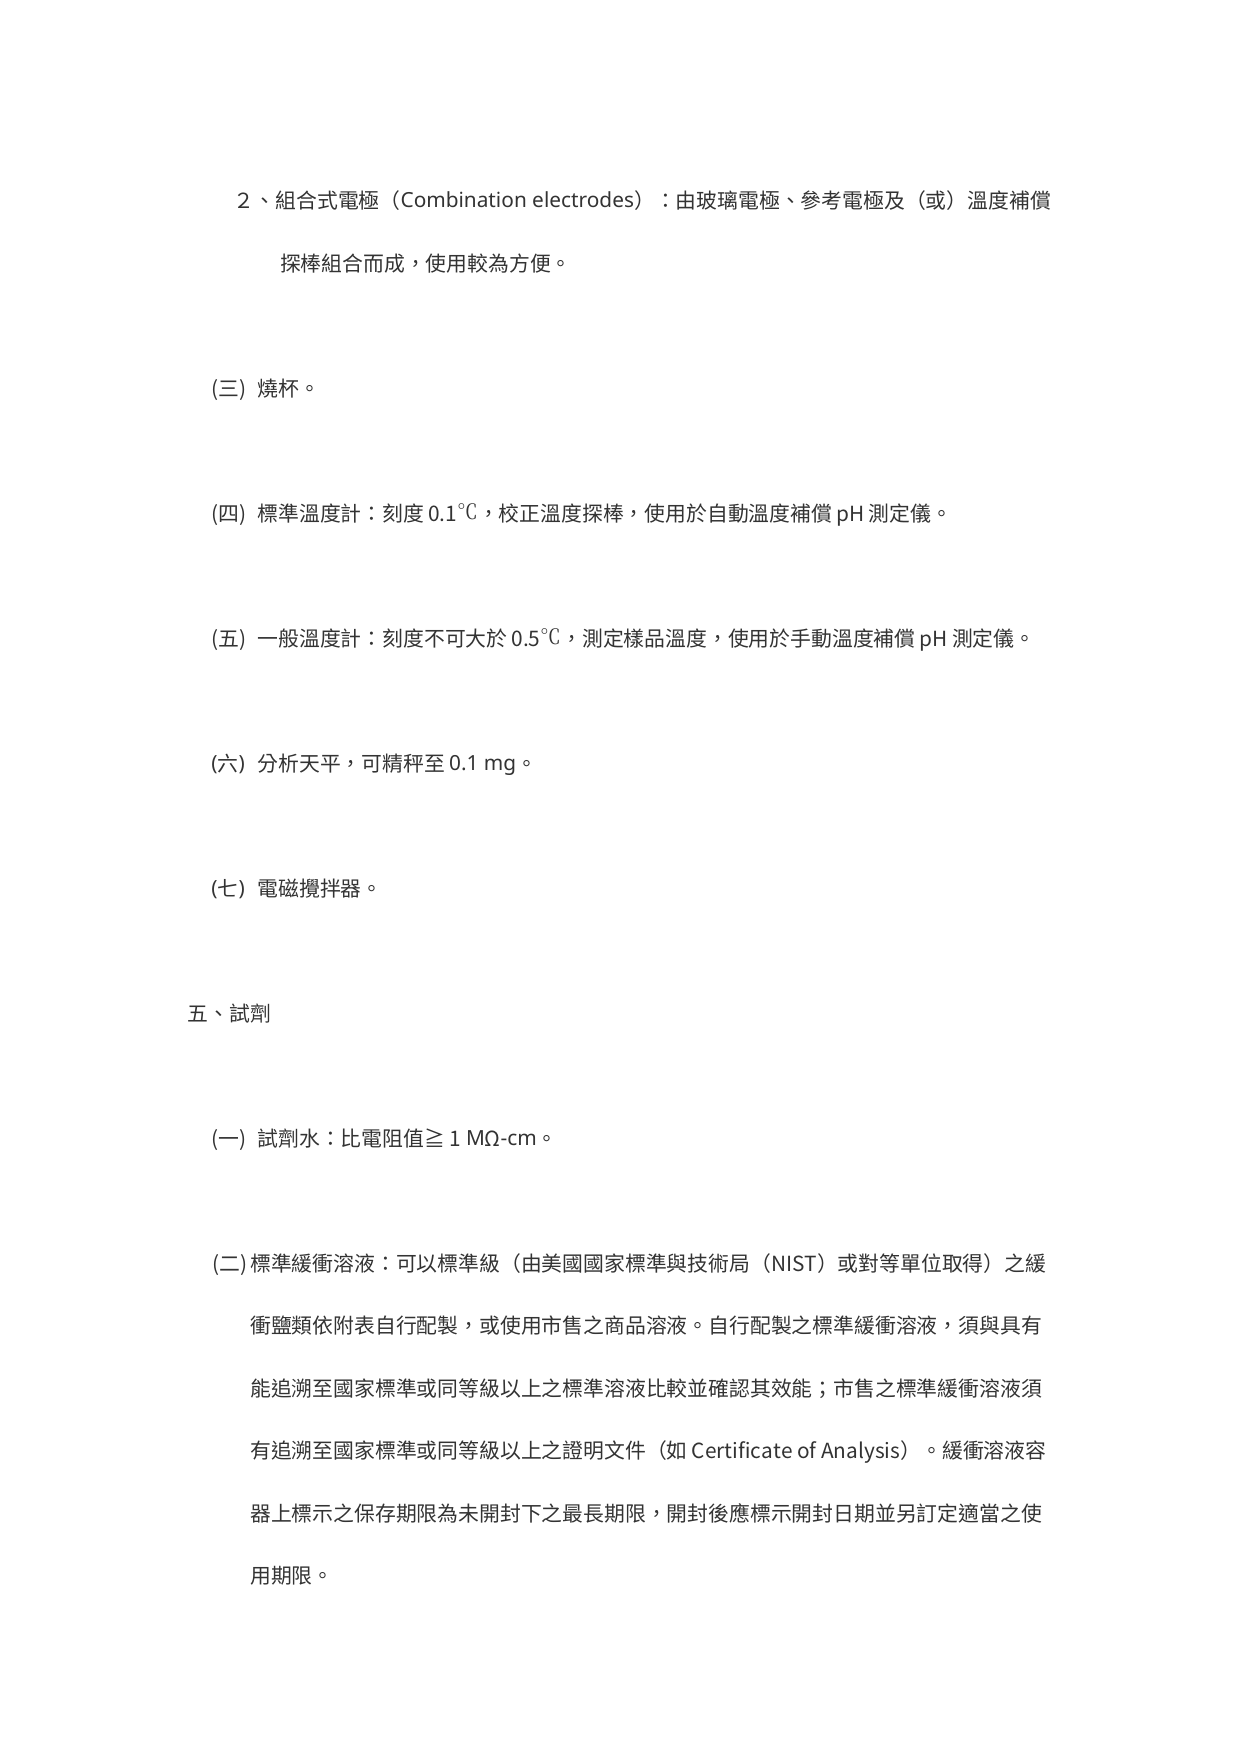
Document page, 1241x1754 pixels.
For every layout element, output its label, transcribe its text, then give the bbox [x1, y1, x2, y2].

text (五) 一般溫度計：刻度不可大於0.5℃，測定樣品溫度，使用於手動溫度補償pH測定儀。 [211, 596, 1053, 658]
text (七) 電磁攪拌器。 [211, 846, 1053, 908]
text (一) 試劑水：比電阻值≧ 1 MΩ-cm。 [211, 1096, 1053, 1158]
text ２、組合式電極（Combination electrodes）：由玻璃電極、參考電極及（或）溫度補償探棒組合而成，使用較為方便。 [234, 158, 1053, 283]
text (六) 分析天平，可精秤至0.1 mg。 [211, 721, 1053, 783]
text 五、試劑 [187, 971, 1053, 1033]
text (三) 燒杯。 [211, 346, 1053, 408]
text (四) 標準溫度計：刻度0.1℃，校正溫度探棒，使用於自動溫度補償pH測定儀。 [211, 471, 1053, 533]
text (二) 標準緩衝溶液：可以標準級（由美國國家標準與技術局（NIST）或對等單位取得）之緩衝鹽類依附表自行配製，或使用市售之商品溶液。自行配製之標準緩衝溶液，須與具有能追溯至國家標準或同等級以上之標準溶液比較並確認其效能；市售之標準緩衝溶液須有追溯至國家標準或同等級以上之證明文件（如Certificate of Analysis）。緩衝溶液容器上標示之保存期限為未開封下之最長期限，開封後應標示開封日期並另訂定適當之使用期限。 [212, 1221, 1053, 1596]
